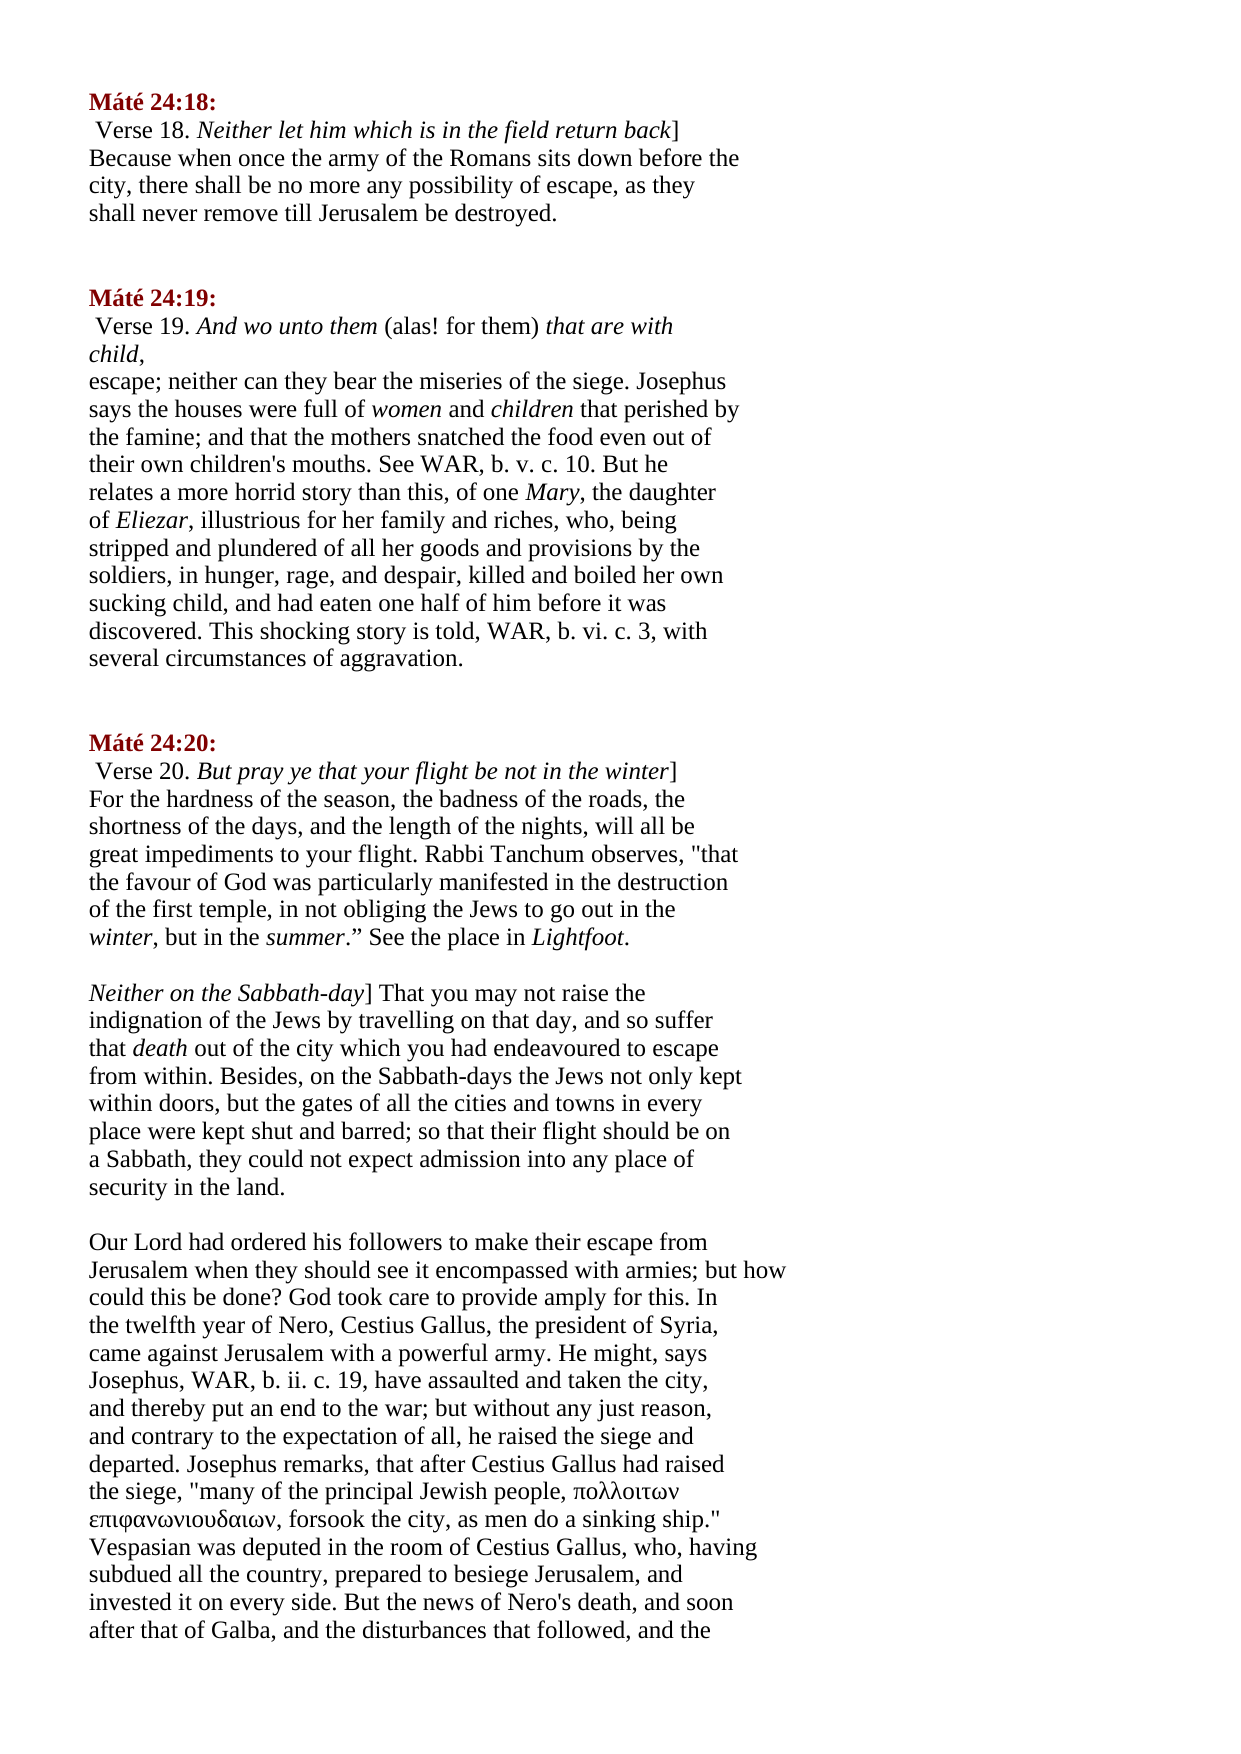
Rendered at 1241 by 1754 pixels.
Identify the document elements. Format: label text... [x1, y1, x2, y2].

text Máté 24:18: [88, 88, 1152, 116]
text Máté 24:19: [88, 284, 1152, 312]
text Verse 18. Neither let him which is in the field return back] Because when once the army of the Romans sits down before the city, there shall be no more any possibility of escape, as they shall never remove till Jerusalem be destroyed. [88, 116, 1152, 255]
text Verse 19. And wo unto them (alas! for them) that are with child, escape; neither can they bear the miseries of the siege. Josephus says the houses were full of women and children that perished by the famine; and that the mothers snatched the food even out of their own children's mouths. See WAR, b. v. c. 10. But he relates a more horrid story than this, of one Mary, the daughter of Eliezar, illustrious for her family and riches, who, being stripped and plundered of all her goods and provisions by the soldiers, in hunger, rage, and despair, killed and boiled her own sucking child, and had eaten one half of him before it was discovered. This shocking story is told, WAR, b. vi. c. 3, with several circumstances of aggravation. [88, 312, 1152, 700]
text Verse 20. But pray ye that your flight be not in the winter] For the hardness of the season, the badness of the roads, the shortness of the days, and the length of the nights, will all be great impediments to your flight. Rabbi Tanchum observes, "that the favour of God was particularly manifested in the destruction of the first temple, in not obliging the Jews to go out in the winter, but in the summer.” See the place in Lightfoot. Neither on the Sabbath-day] That you may not raise the indignation of the Jews by travelling on that day, and so suffer that death out of the city which you had endeavoured to escape from within. Besides, on the Sabbath-days the Jews not only kept within doors, but the gates of all the cities and towns in every place were kept shut and barred; so that their flight should be on a Sabbath, they could not expect admission into any place of security in the land. Our Lord had ordered his followers to make their escape from Jerusalem when they should see it encompassed with armies; but how could this be done? God took care to provide amply for this. In the twelfth year of Nero, Cestius Gallus, the president of Syria, came against Jerusalem with a powerful army. He might, says Josephus, WAR, b. ii. c. 19, have assaulted and taken the city, and thereby put an end to the war; but without any just reason, and contrary to the expectation of all, he raised the siege and departed. Josephus remarks, that after Cestius Gallus had raised the siege, "many of the principal Jewish people, πολλοιτων επιφανωνιουδαιων, forsook the city, as men do a sinking ship." Vespasian was deputed in the room of Cestius Gallus, who, having subdued all the country, prepared to besiege Jerusalem, and invested it on every side. But the news of Nero's death, and soon after that of Galba, and the disturbances that followed, and the [88, 757, 1152, 1644]
text Máté 24:20: [88, 729, 1152, 757]
